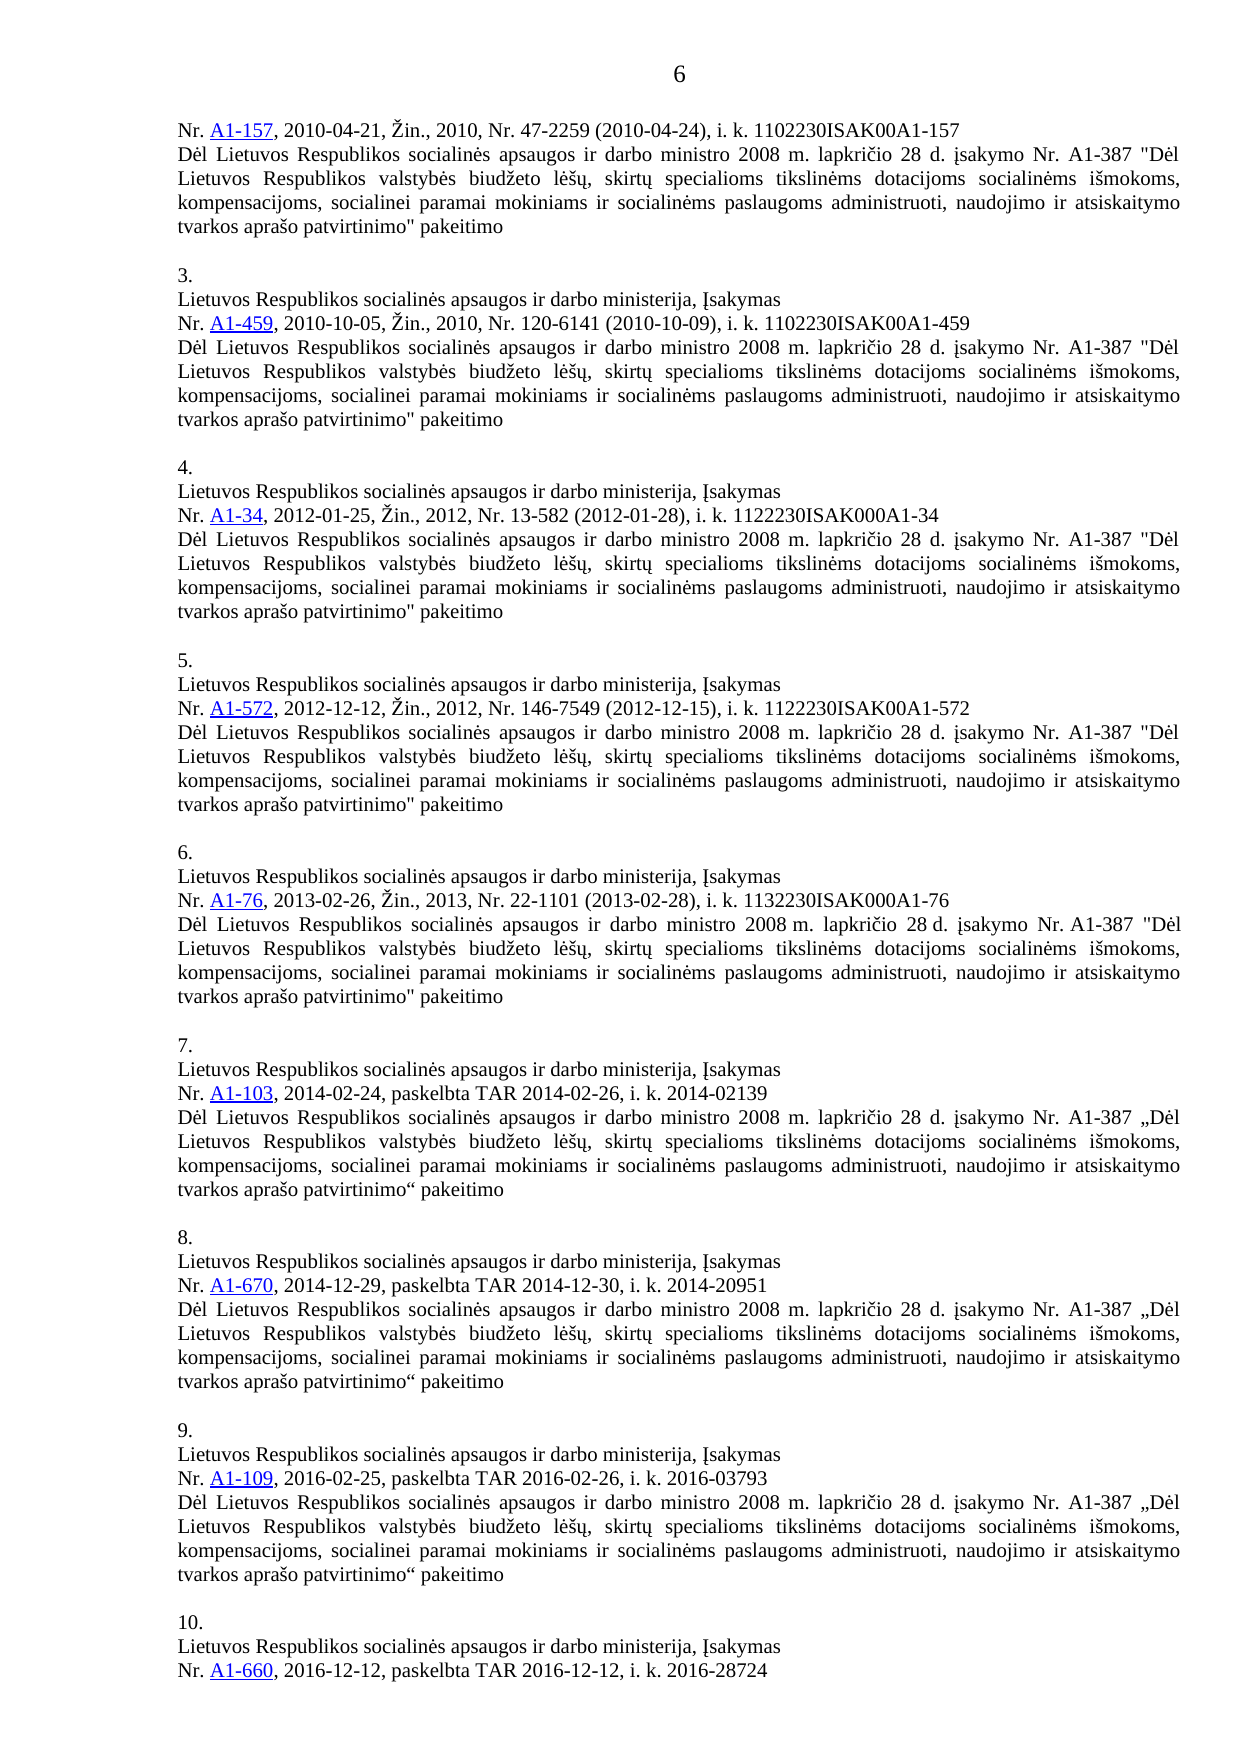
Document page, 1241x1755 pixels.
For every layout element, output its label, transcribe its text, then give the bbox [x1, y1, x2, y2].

text Dėl Lietuvos Respublikos socialinės apsaugos ir darbo ministro 2008 m. lapkričio 28 d. įsakymo Nr. A1-387 "Dėl Lietuvos Respublikos valstybės biudžeto lėšų, skirtų specialioms tikslinėms dotacijoms socialinėms išmokoms, kompensacijoms, socialinei paramai mokiniams ir socialinėms paslaugoms administruoti, naudojimo ir atsiskaitymo tvarkos aprašo patvirtinimo" pakeitimo [177, 720, 1181, 816]
text 8. [177, 1225, 1181, 1249]
text Lietuvos Respublikos socialinės apsaugos ir darbo ministerija, Įsakymas [177, 1442, 1181, 1466]
text Dėl Lietuvos Respublikos socialinės apsaugos ir darbo ministro 2008 m. lapkričio 28 d. įsakymo Nr. A1-387 „Dėl Lietuvos Respublikos valstybės biudžeto lėšų, skirtų specialioms tikslinėms dotacijoms socialinėms išmokoms, kompensacijoms, socialinei paramai mokiniams ir socialinėms paslaugoms administruoti, naudojimo ir atsiskaitymo tvarkos aprašo patvirtinimo“ pakeitimo [177, 1105, 1181, 1201]
text Nr. A1-76, 2013-02-26, Žin., 2013, Nr. 22-1101 (2013-02-28), i. k. 1132230ISAK000A1-76 [177, 888, 1181, 912]
text Lietuvos Respublikos socialinės apsaugos ir darbo ministerija, Įsakymas [177, 1057, 1181, 1081]
text Dėl Lietuvos Respublikos socialinės apsaugos ir darbo ministro 2008 m. lapkričio 28 d. įsakymo Nr. A1-387 "Dėl Lietuvos Respublikos valstybės biudžeto lėšų, skirtų specialioms tikslinėms dotacijoms socialinėms išmokoms, kompensacijoms, socialinei paramai mokiniams ir socialinėms paslaugoms administruoti, naudojimo ir atsiskaitymo tvarkos aprašo patvirtinimo" pakeitimo [177, 912, 1181, 1008]
text Nr. A1-157, 2010-04-21, Žin., 2010, Nr. 47-2259 (2010-04-24), i. k. 1102230ISAK00A1-157 [177, 118, 1181, 142]
text Lietuvos Respublikos socialinės apsaugos ir darbo ministerija, Įsakymas [177, 1249, 1181, 1273]
text Lietuvos Respublikos socialinės apsaugos ir darbo ministerija, Įsakymas [177, 1634, 1181, 1658]
text 3. [177, 262, 1181, 287]
text 4. [177, 455, 1181, 479]
text Dėl Lietuvos Respublikos socialinės apsaugos ir darbo ministro 2008 m. lapkričio 28 d. įsakymo Nr. A1-387 "Dėl Lietuvos Respublikos valstybės biudžeto lėšų, skirtų specialioms tikslinėms dotacijoms socialinėms išmokoms, kompensacijoms, socialinei paramai mokiniams ir socialinėms paslaugoms administruoti, naudojimo ir atsiskaitymo tvarkos aprašo patvirtinimo" pakeitimo [177, 335, 1181, 431]
text Lietuvos Respublikos socialinės apsaugos ir darbo ministerija, Įsakymas [177, 479, 1181, 503]
text Dėl Lietuvos Respublikos socialinės apsaugos ir darbo ministro 2008 m. lapkričio 28 d. įsakymo Nr. A1-387 „Dėl Lietuvos Respublikos valstybės biudžeto lėšų, skirtų specialioms tikslinėms dotacijoms socialinėms išmokoms, kompensacijoms, socialinei paramai mokiniams ir socialinėms paslaugoms administruoti, naudojimo ir atsiskaitymo tvarkos aprašo patvirtinimo“ pakeitimo [177, 1490, 1181, 1586]
text 9. [177, 1417, 1181, 1442]
text 5. [177, 647, 1181, 672]
text Nr. A1-670, 2014-12-29, paskelbta TAR 2014-12-30, i. k. 2014-20951 [177, 1273, 1181, 1297]
text 7. [177, 1032, 1181, 1057]
text Lietuvos Respublikos socialinės apsaugos ir darbo ministerija, Įsakymas [177, 672, 1181, 696]
text Lietuvos Respublikos socialinės apsaugos ir darbo ministerija, Įsakymas [177, 864, 1181, 888]
text Dėl Lietuvos Respublikos socialinės apsaugos ir darbo ministro 2008 m. lapkričio 28 d. įsakymo Nr. A1-387 „Dėl Lietuvos Respublikos valstybės biudžeto lėšų, skirtų specialioms tikslinėms dotacijoms socialinėms išmokoms, kompensacijoms, socialinei paramai mokiniams ir socialinėms paslaugoms administruoti, naudojimo ir atsiskaitymo tvarkos aprašo patvirtinimo“ pakeitimo [177, 1297, 1181, 1393]
text Nr. A1-34, 2012-01-25, Žin., 2012, Nr. 13-582 (2012-01-28), i. k. 1122230ISAK000A1-34 [177, 503, 1181, 527]
text Dėl Lietuvos Respublikos socialinės apsaugos ir darbo ministro 2008 m. lapkričio 28 d. įsakymo Nr. A1-387 "Dėl Lietuvos Respublikos valstybės biudžeto lėšų, skirtų specialioms tikslinėms dotacijoms socialinėms išmokoms, kompensacijoms, socialinei paramai mokiniams ir socialinėms paslaugoms administruoti, naudojimo ir atsiskaitymo tvarkos aprašo patvirtinimo" pakeitimo [177, 527, 1181, 623]
text 6. [177, 840, 1181, 864]
text Nr. A1-660, 2016-12-12, paskelbta TAR 2016-12-12, i. k. 2016-28724 [177, 1658, 1181, 1682]
text Dėl Lietuvos Respublikos socialinės apsaugos ir darbo ministro 2008 m. lapkričio 28 d. įsakymo Nr. A1-387 "Dėl Lietuvos Respublikos valstybės biudžeto lėšų, skirtų specialioms tikslinėms dotacijoms socialinėms išmokoms, kompensacijoms, socialinei paramai mokiniams ir socialinėms paslaugoms administruoti, naudojimo ir atsiskaitymo tvarkos aprašo patvirtinimo" pakeitimo [177, 142, 1181, 238]
text 10. [177, 1610, 1181, 1634]
text Nr. A1-103, 2014-02-24, paskelbta TAR 2014-02-26, i. k. 2014-02139 [177, 1081, 1181, 1105]
text Nr. A1-109, 2016-02-25, paskelbta TAR 2016-02-26, i. k. 2016-03793 [177, 1466, 1181, 1490]
text Nr. A1-572, 2012-12-12, Žin., 2012, Nr. 146-7549 (2012-12-15), i. k. 1122230ISAK00A1-572 [177, 696, 1181, 720]
text Nr. A1-459, 2010-10-05, Žin., 2010, Nr. 120-6141 (2010-10-09), i. k. 1102230ISAK00A1-459 [177, 311, 1181, 335]
text Lietuvos Respublikos socialinės apsaugos ir darbo ministerija, Įsakymas [177, 287, 1181, 311]
